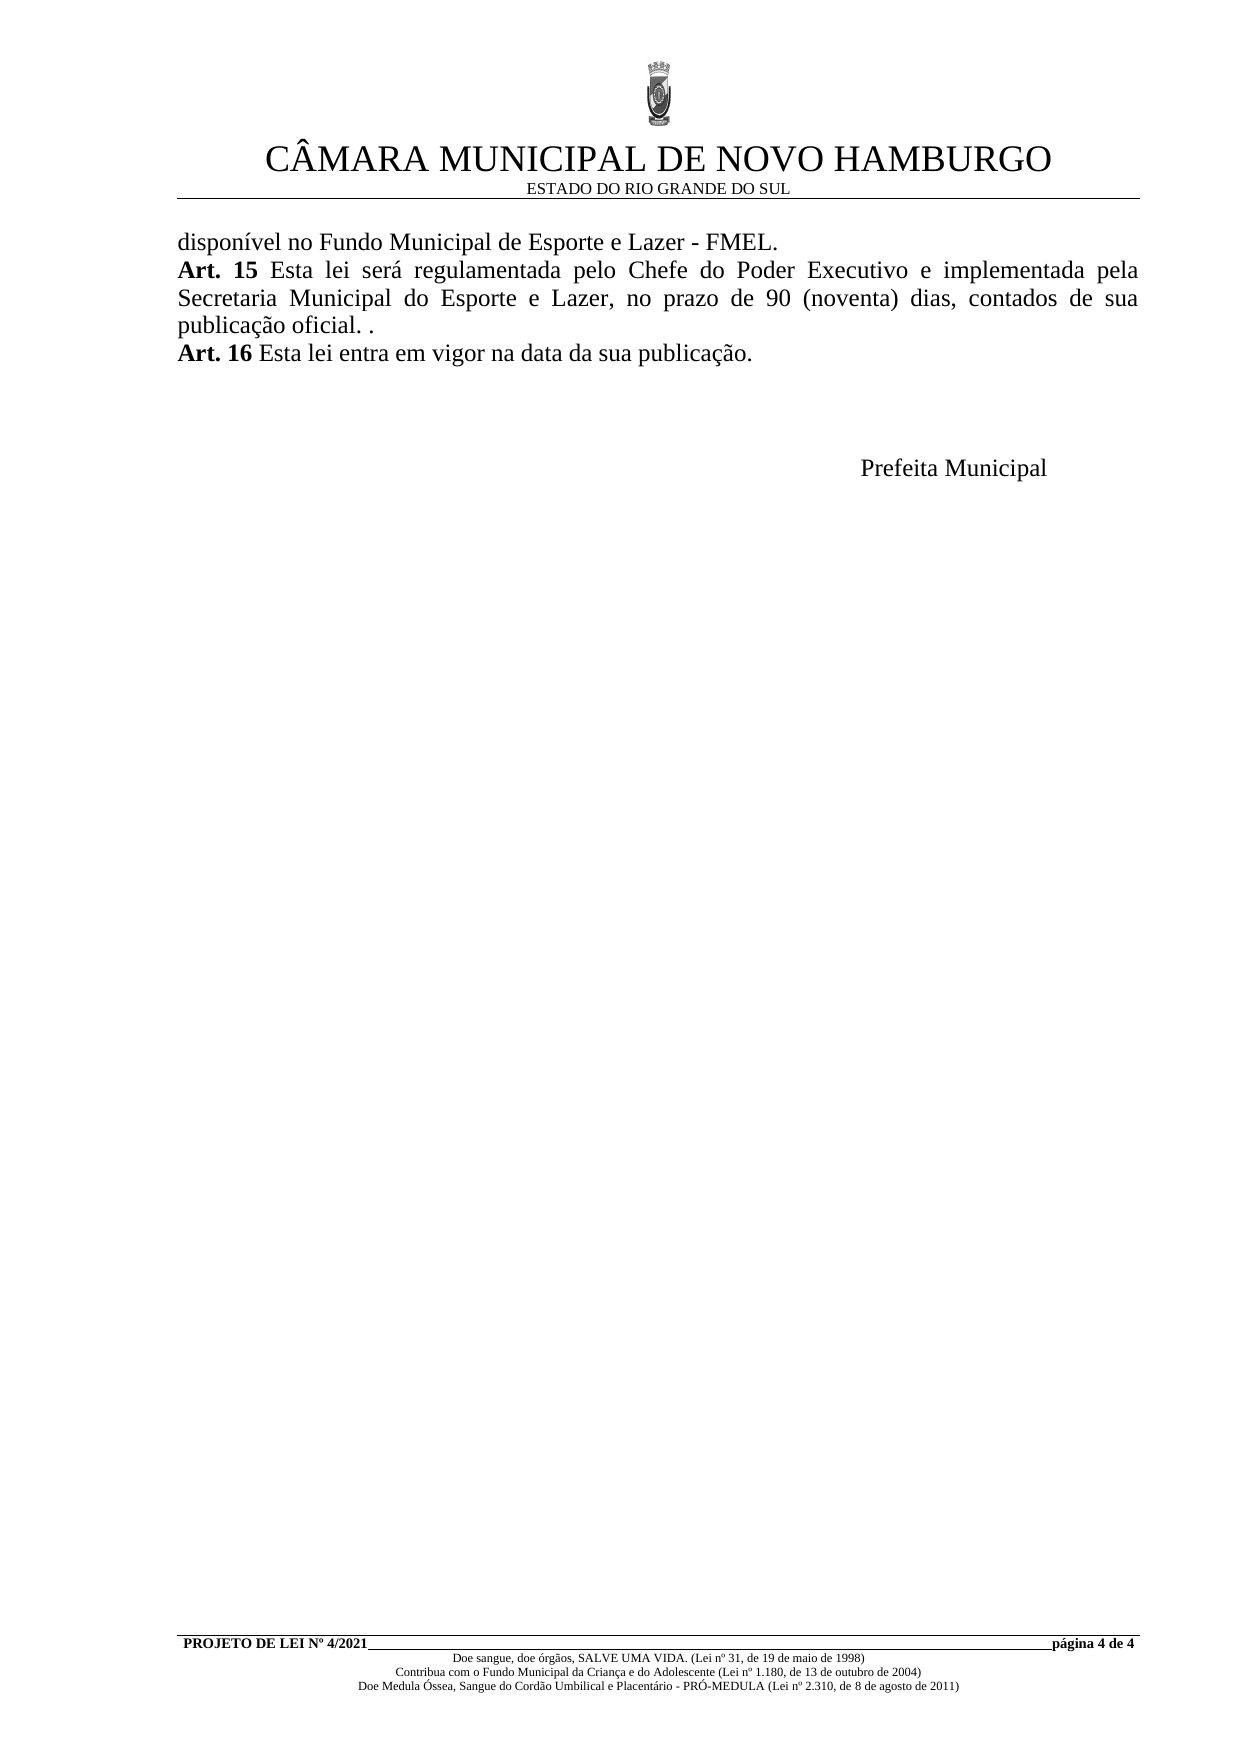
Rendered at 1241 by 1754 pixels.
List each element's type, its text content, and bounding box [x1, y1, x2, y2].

text Prefeita Municipal [768, 454, 1140, 482]
text Art. 15 Esta lei será regulamentada pelo Chefe do Poder Executivo e implementada pela Secretaria Municipal do Esporte e Lazer, no prazo de 90 (noventa) dias, contados de sua publicação oficial. . [177, 256, 1140, 339]
text disponível no Fundo Municipal de Esporte e Lazer - FMEL. [177, 228, 1140, 256]
text Art. 16 Esta lei entra em vigor na data da sua publicação. [177, 339, 1140, 367]
